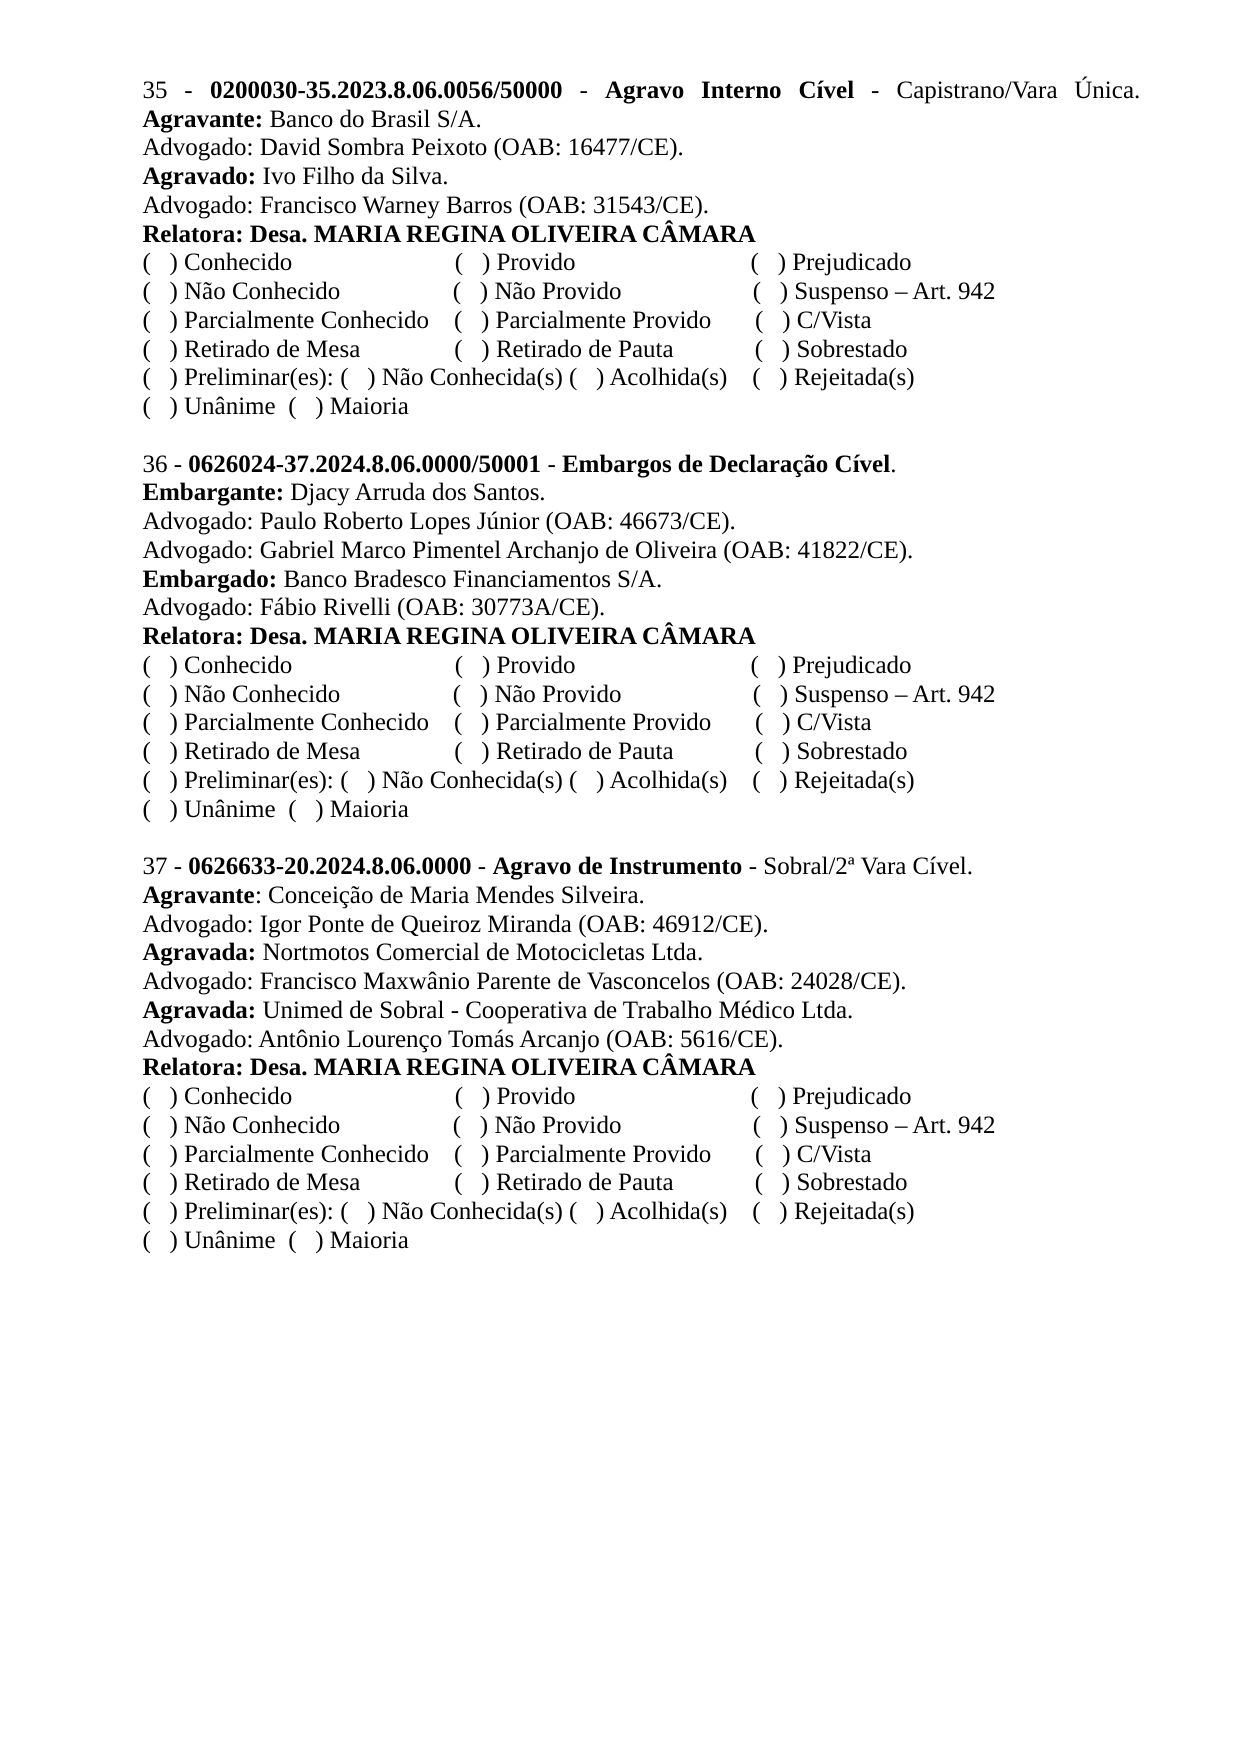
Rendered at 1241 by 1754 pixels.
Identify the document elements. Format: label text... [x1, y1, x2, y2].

text ( ) Não Conhecido ( ) Não Provido ( ) Suspenso – Art. 942 [142, 1110, 1141, 1139]
text ( ) Preliminar(es): ( ) Não Conhecida(s) ( ) Acolhida(s) ( ) Rejeitada(s) [142, 362, 1141, 391]
text Advogado: Francisco Maxwânio Parente de Vasconcelos (OAB: 24028/CE). [142, 966, 1141, 995]
text Relatora: Desa. MARIA REGINA OLIVEIRA CÂMARA [142, 621, 1141, 650]
text Agravada: Unimed de Sobral - Cooperativa de Trabalho Médico Ltda. [142, 995, 1141, 1024]
text ( ) Unânime ( ) Maioria [142, 794, 1141, 822]
text ( ) Não Conhecido ( ) Não Provido ( ) Suspenso – Art. 942 [142, 276, 1141, 305]
text ( ) Conhecido ( ) Provido ( ) Prejudicado [142, 1081, 1141, 1110]
text Relatora: Desa. MARIA REGINA OLIVEIRA CÂMARA [142, 219, 1141, 247]
text ( ) Parcialmente Conhecido ( ) Parcialmente Provido ( ) C/Vista [142, 305, 1141, 334]
text Advogado: Fábio Rivelli (OAB: 30773A/CE). [142, 592, 1141, 621]
text Advogado: David Sombra Peixoto (OAB: 16477/CE). [142, 132, 1141, 161]
text ( ) Unânime ( ) Maioria [142, 391, 1141, 420]
text ( ) Conhecido ( ) Provido ( ) Prejudicado [142, 650, 1141, 679]
text Agravado: Ivo Filho da Silva. [142, 161, 1141, 190]
text Agravante: Conceição de Maria Mendes Silveira. [142, 880, 1141, 909]
text Embargante: Djacy Arruda dos Santos. [142, 477, 1141, 506]
text Advogado: Paulo Roberto Lopes Júnior (OAB: 46673/CE). [142, 506, 1141, 535]
text ( ) Retirado de Mesa ( ) Retirado de Pauta ( ) Sobrestado [142, 1167, 1141, 1196]
text Advogado: Igor Ponte de Queiroz Miranda (OAB: 46912/CE). [142, 909, 1141, 937]
text ( ) Não Conhecido ( ) Não Provido ( ) Suspenso – Art. 942 [142, 679, 1141, 707]
text ( ) Preliminar(es): ( ) Não Conhecida(s) ( ) Acolhida(s) ( ) Rejeitada(s) [142, 1196, 1141, 1225]
text Advogado: Antônio Lourenço Tomás Arcanjo (OAB: 5616/CE). [142, 1024, 1141, 1052]
text ( ) Preliminar(es): ( ) Não Conhecida(s) ( ) Acolhida(s) ( ) Rejeitada(s) [142, 765, 1141, 794]
text ( ) Unânime ( ) Maioria [142, 1225, 1141, 1254]
text 37 - 0626633-20.2024.8.06.0000 - Agravo de Instrumento - Sobral/2ª Vara Cível. [142, 851, 1141, 880]
text ( ) Retirado de Mesa ( ) Retirado de Pauta ( ) Sobrestado [142, 736, 1141, 765]
text Advogado: Gabriel Marco Pimentel Archanjo de Oliveira (OAB: 41822/CE). [142, 535, 1141, 564]
text ( ) Parcialmente Conhecido ( ) Parcialmente Provido ( ) C/Vista [142, 707, 1141, 736]
text ( ) Parcialmente Conhecido ( ) Parcialmente Provido ( ) C/Vista [142, 1139, 1141, 1167]
text 35 - 0200030-35.2023.8.06.0056/50000 - Agravo Interno Cível - Capistrano/Vara Única. Agravante: Banco do Brasil S/A. [142, 75, 1141, 132]
text ( ) Conhecido ( ) Provido ( ) Prejudicado [142, 247, 1141, 276]
text Advogado: Francisco Warney Barros (OAB: 31543/CE). [142, 190, 1141, 219]
text Relatora: Desa. MARIA REGINA OLIVEIRA CÂMARA [142, 1052, 1141, 1081]
text ( ) Retirado de Mesa ( ) Retirado de Pauta ( ) Sobrestado [142, 334, 1141, 362]
text 36 - 0626024-37.2024.8.06.0000/50001 - Embargos de Declaração Cível. [142, 449, 1141, 477]
text Agravada: Nortmotos Comercial de Motocicletas Ltda. [142, 937, 1141, 966]
text Embargado: Banco Bradesco Financiamentos S/A. [142, 564, 1141, 592]
